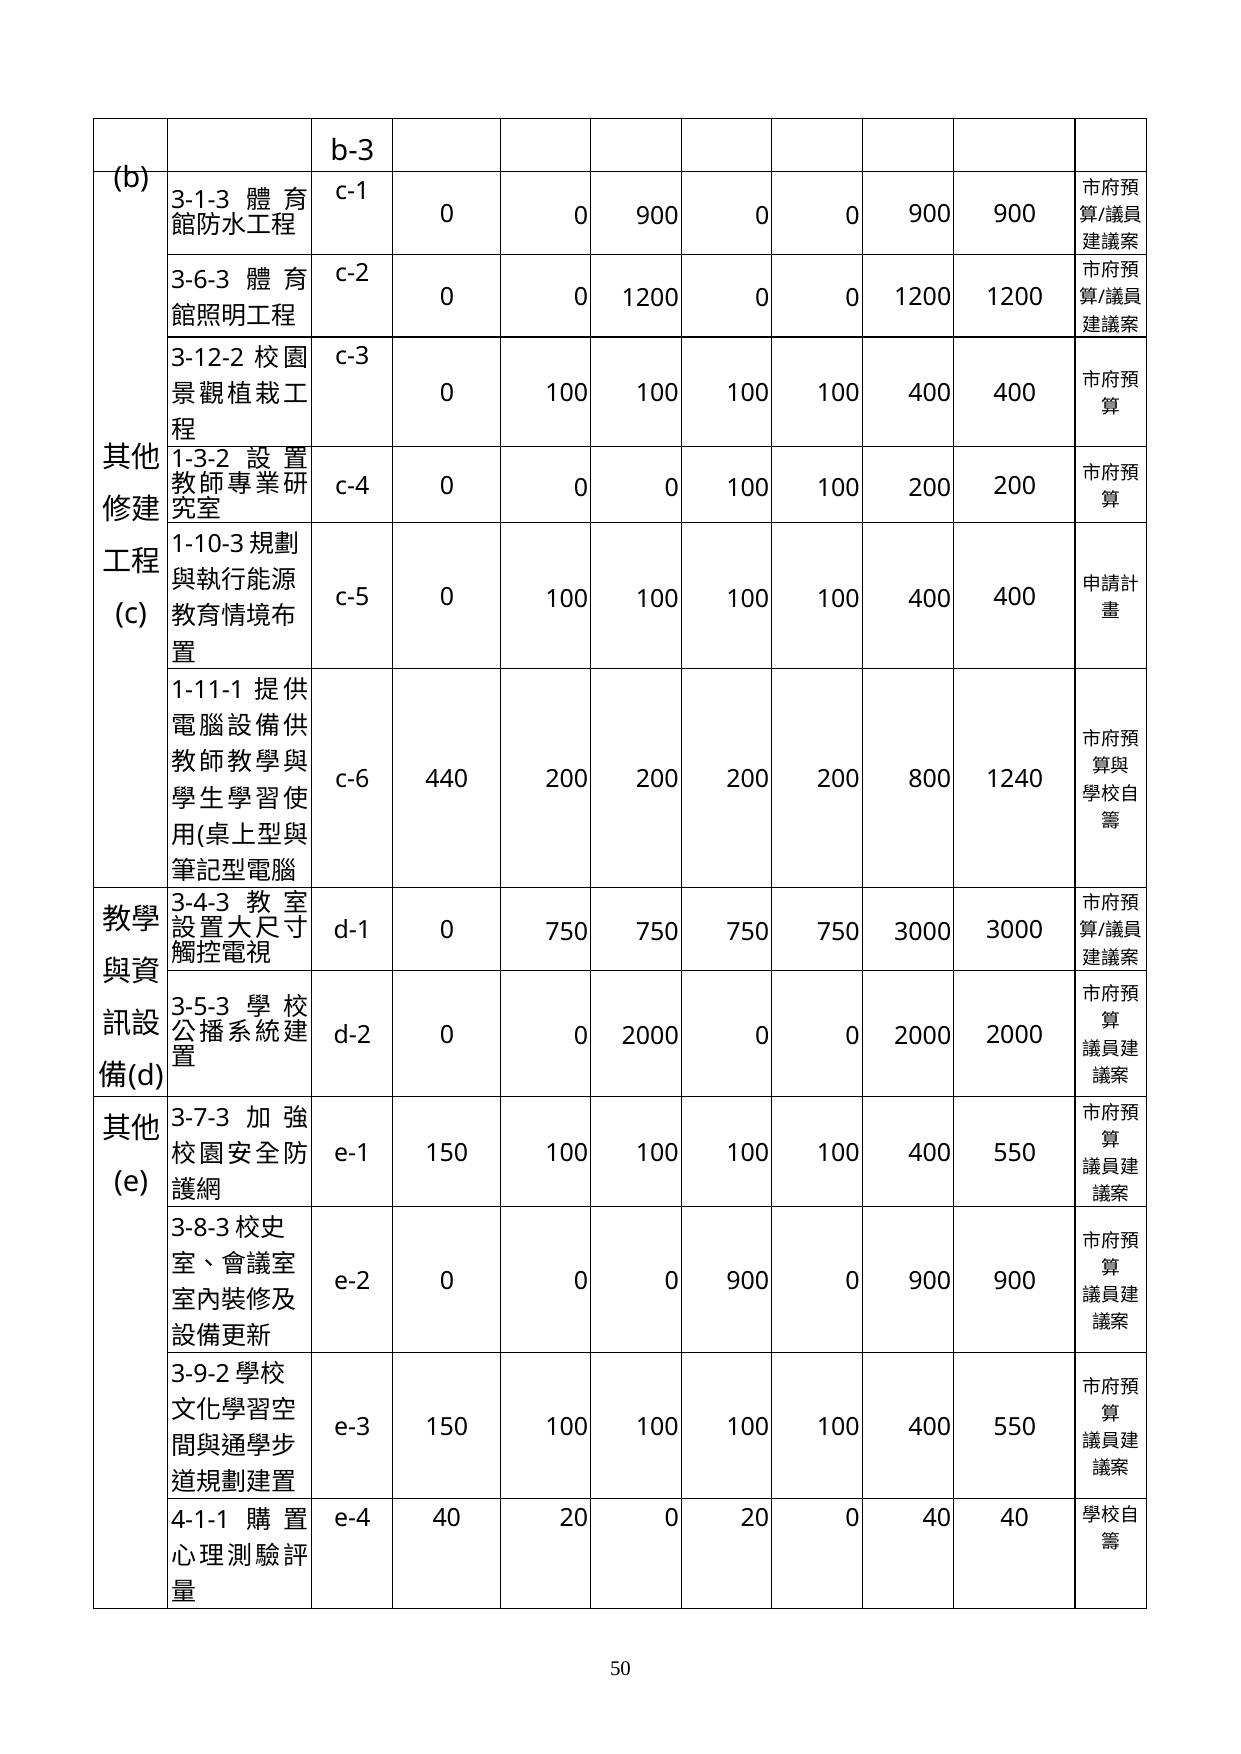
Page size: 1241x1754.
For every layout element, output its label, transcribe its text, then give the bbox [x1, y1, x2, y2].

table_cell 市府預算 [1076, 447, 1146, 522]
table_cell 3-6-3體育館照明工程 [168, 255, 311, 336]
table_cell 550 [954, 1353, 1074, 1498]
table_cell 其他 (e) [94, 1097, 167, 1608]
table_cell 0 [393, 255, 500, 336]
table_cell 900 [863, 1207, 953, 1352]
table_cell 0 [393, 338, 500, 446]
table_cell 200 [772, 669, 862, 887]
table_cell 20 [682, 1499, 771, 1608]
table_cell 440 [393, 669, 500, 887]
table_cell 市府預算 議員建議案 [1076, 1207, 1146, 1352]
table_cell 400 [863, 523, 953, 668]
table_cell 200 [682, 669, 771, 887]
table_cell 3-1-3體育館防水工程 [168, 172, 311, 254]
table_cell 100 [591, 338, 681, 446]
table_cell 40 [863, 1499, 953, 1608]
table_cell 市府預算/議員建議案 [1076, 172, 1146, 254]
table_cell [682, 119, 771, 171]
table_cell 900 [863, 172, 953, 254]
table_cell e-3 [312, 1353, 392, 1498]
table_cell 1200 [954, 255, 1074, 336]
table_cell 1200 [863, 255, 953, 336]
table_cell 100 [772, 1097, 862, 1206]
table_cell b-3 [312, 119, 392, 171]
table_cell 750 [682, 888, 771, 969]
table_cell 40 [393, 1499, 500, 1608]
table_cell 0 [772, 172, 862, 254]
table_cell 100 [501, 338, 590, 446]
table_cell 100 [772, 523, 862, 668]
table_cell 100 [591, 1097, 681, 1206]
table_cell 3-9-2學校文化學習空間與通學步道規劃建置 [168, 1353, 311, 1498]
table_cell 0 [393, 447, 500, 522]
table_cell 0 [682, 971, 771, 1096]
table_cell 市府預算/議員建議案 [1076, 255, 1146, 336]
table_cell 其他修建工程(c) [94, 172, 167, 887]
table_cell 市府預算與 學校自籌 [1076, 669, 1146, 887]
table_cell e-1 [312, 1097, 392, 1206]
table_cell 750 [591, 888, 681, 969]
table_cell 2000 [863, 971, 953, 1096]
table_cell 4-1-1購置心理測驗評量 [168, 1499, 311, 1608]
table_cell 100 [682, 1097, 771, 1206]
table_cell 100 [682, 1353, 771, 1498]
table_cell 2000 [591, 971, 681, 1096]
table_cell c-1 [312, 172, 392, 254]
table_cell 0 [772, 1499, 862, 1608]
table_cell 200 [954, 447, 1074, 522]
table_cell 750 [501, 888, 590, 969]
table_cell d-2 [312, 971, 392, 1096]
table_cell e-4 [312, 1499, 392, 1608]
table_cell 0 [591, 1499, 681, 1608]
table_cell c-5 [312, 523, 392, 668]
table_cell 1240 [954, 669, 1074, 887]
table_cell [772, 119, 862, 171]
table_cell 0 [393, 523, 500, 668]
table_cell 100 [682, 338, 771, 446]
table_cell 0 [501, 447, 590, 522]
table_cell 連續工程(b) [94, 119, 167, 171]
table_cell c-6 [312, 669, 392, 887]
table_cell 900 [682, 1207, 771, 1352]
table_cell 1200 [591, 255, 681, 336]
table_cell 100 [772, 1353, 862, 1498]
table_cell 0 [772, 255, 862, 336]
table_cell 100 [501, 1097, 590, 1206]
table_cell 800 [863, 669, 953, 887]
table_cell 0 [501, 172, 590, 254]
table_cell 0 [682, 255, 771, 336]
table_cell 100 [772, 447, 862, 522]
table_cell 100 [591, 1353, 681, 1498]
table_cell 申請計畫 [1076, 523, 1146, 668]
table_cell 3-7-3加強校園安全防護網 [168, 1097, 311, 1206]
table_cell 市府預算 議員建議案 [1076, 971, 1146, 1096]
table_cell 0 [393, 888, 500, 969]
table_cell 3000 [954, 888, 1074, 969]
table_cell 0 [772, 1207, 862, 1352]
table_cell 150 [393, 1353, 500, 1498]
table_cell 1-3-2設置教師專業研究室 [168, 447, 311, 522]
table_cell [863, 119, 953, 171]
table_cell 200 [863, 447, 953, 522]
table_cell 400 [863, 1097, 953, 1206]
table_cell 200 [501, 669, 590, 887]
table_cell 750 [772, 888, 862, 969]
table_cell 3000 [863, 888, 953, 969]
table_cell 100 [682, 447, 771, 522]
table_cell 3-5-3學校公播系統建置 [168, 971, 311, 1096]
table_cell d-1 [312, 888, 392, 969]
table_cell 3-4-3教室設置大尺寸觸控電視 [168, 888, 311, 969]
table_cell [501, 119, 590, 171]
table_cell 市府預算 [1076, 338, 1146, 446]
table_cell 20 [501, 1499, 590, 1608]
table_cell 學校自籌 [1076, 1499, 1146, 1608]
table_cell 1-10-3規劃與執行能源教育情境布置 [168, 523, 311, 668]
table_cell 教學與資訊設備(d) [94, 888, 167, 1096]
table_cell 100 [591, 523, 681, 668]
table_cell 200 [591, 669, 681, 887]
table_cell 0 [393, 971, 500, 1096]
table_cell 100 [501, 523, 590, 668]
table_cell [1076, 119, 1146, 171]
table_cell c-2 [312, 255, 392, 336]
table_cell 100 [682, 523, 771, 668]
table_cell 400 [863, 338, 953, 446]
table_cell 市府預算/議員建議案 [1076, 888, 1146, 969]
table_cell 0 [393, 1207, 500, 1352]
table_cell 0 [682, 172, 771, 254]
table_cell 1-11-1提供電腦設備供教師教學與學生學習使用(桌上型與筆記型電腦 [168, 669, 311, 887]
table_cell 400 [954, 523, 1074, 668]
table_cell 900 [954, 172, 1074, 254]
table_cell 0 [772, 971, 862, 1096]
table_cell 0 [501, 971, 590, 1096]
table_cell 0 [501, 255, 590, 336]
table_cell 150 [393, 1097, 500, 1206]
table_cell e-2 [312, 1207, 392, 1352]
table_cell 100 [501, 1353, 590, 1498]
table_cell 0 [501, 1207, 590, 1352]
table_cell [591, 119, 681, 171]
table_cell 市府預算 議員建議案 [1076, 1353, 1146, 1498]
table_cell [168, 119, 311, 171]
table_cell 市府預算 議員建議案 [1076, 1097, 1146, 1206]
table_cell 0 [393, 172, 500, 254]
table_cell 2000 [954, 971, 1074, 1096]
table_cell 0 [591, 1207, 681, 1352]
table_cell 900 [591, 172, 681, 254]
table_cell 0 [591, 447, 681, 522]
table_cell 3-8-3校史室、會議室室內裝修及設備更新 [168, 1207, 311, 1352]
table_cell 400 [863, 1353, 953, 1498]
table_cell [954, 119, 1074, 171]
table_cell 3-12-2校園景觀植栽工程 [168, 338, 311, 446]
table_cell 100 [772, 338, 862, 446]
table_cell [393, 119, 500, 171]
table_cell 400 [954, 338, 1074, 446]
table_cell 40 [954, 1499, 1074, 1608]
table_cell c-4 [312, 447, 392, 522]
table_cell 550 [954, 1097, 1074, 1206]
table_cell 900 [954, 1207, 1074, 1352]
table_cell c-3 [312, 338, 392, 446]
